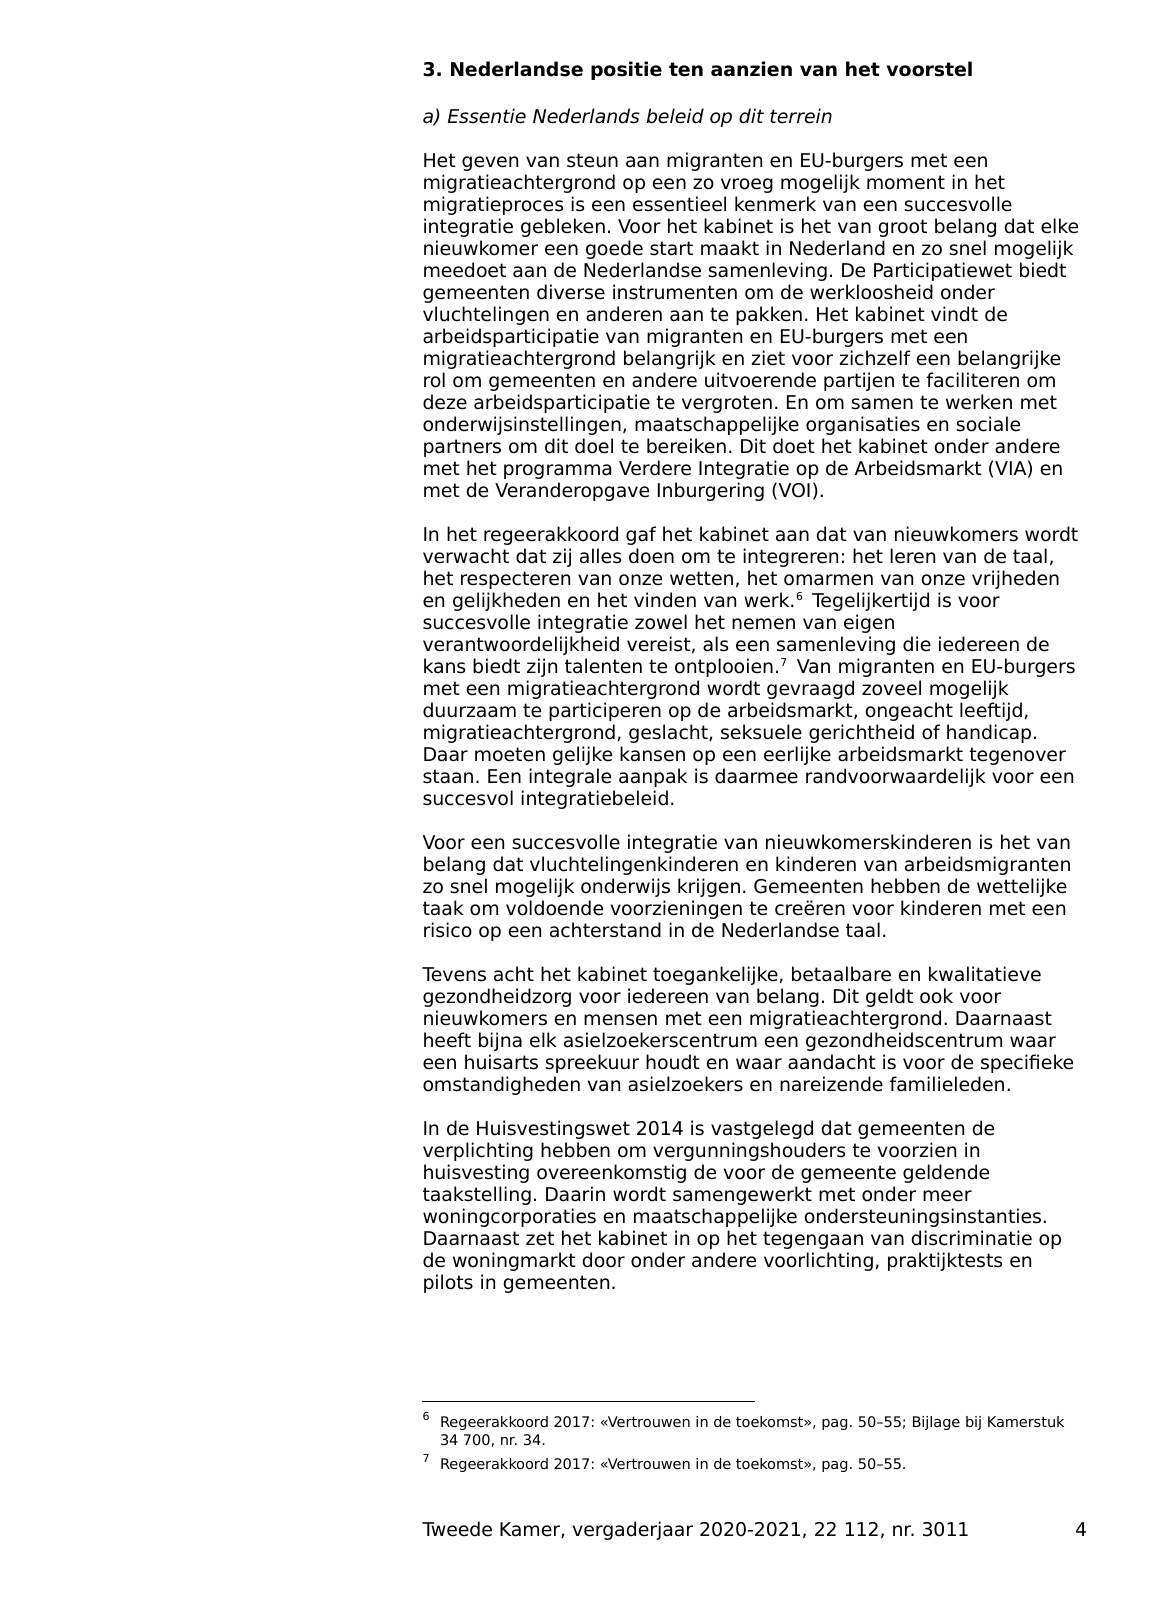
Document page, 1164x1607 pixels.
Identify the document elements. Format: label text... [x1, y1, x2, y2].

text Voor een succesvolle integratie van nieuwkomerskinderen is het van belang dat vluchtelingenkinderen en kinderen van arbeidsmigranten zo snel mogelijk onderwijs krijgen. Gemeenten hebben de wettelijke taak om voldoende voorzieningen te creëren voor kinderen met een risico op een achterstand in de Nederlandse taal. [422, 832, 1087, 942]
subtitle a) Essentie Nederlands beleid op dit terrein [422, 106, 1087, 128]
text Regeerakkoord 2017: «Vertrouwen in de toekomst», pag. 50–55; Bijlage bij Kamerstuk 34 700, nr. 34. [422, 1410, 1087, 1449]
text In het regeerakkoord gaf het kabinet aan dat van nieuwkomers wordt verwacht dat zij alles doen om te integreren: het leren van de taal, het respecteren van onze wetten, het omarmen van onze vrijheden en gelijkheden en het vinden van werk. Tegelijkertijd is voor succesvolle integratie zowel het nemen van eigen verantwoordelijkheid vereist, als een samenleving die iedereen de kans biedt zijn talenten te ontplooien. Van migranten en EU-burgers met een migratieachtergrond wordt gevraagd zoveel mogelijk duurzaam te participeren op de arbeidsmarkt, ongeacht leeftijd, migratieachtergrond, geslacht, seksuele gerichtheid of handicap. Daar moeten gelijke kansen op een eerlijke arbeidsmarkt tegenover staan. Een integrale aanpak is daarmee randvoorwaardelijk voor een succesvol integratiebeleid. [422, 524, 1087, 810]
text In de Huisvestingswet 2014 is vastgelegd dat gemeenten de verplichting hebben om vergunningshouders te voorzien in huisvesting overeenkomstig de voor de gemeente geldende taakstelling. Daarin wordt samengewerkt met onder meer woningcorporaties en maatschappelijke ondersteuningsinstanties. Daarnaast zet het kabinet in op het tegengaan van discriminatie op de woningmarkt door onder andere voorlichting, praktijktests en pilots in gemeenten. [422, 1118, 1087, 1294]
subtitle 3. Nederlandse positie ten aanzien van het voorstel [422, 59, 1087, 81]
text Het geven van steun aan migranten en EU-burgers met een migratieachtergrond op een zo vroeg mogelijk moment in het migratieproces is een essentieel kenmerk van een succesvolle integratie gebleken. Voor het kabinet is het van groot belang dat elke nieuwkomer een goede start maakt in Nederland en zo snel mogelijk meedoet aan de Nederlandse samenleving. De Participatiewet biedt gemeenten diverse instrumenten om de werkloosheid onder vluchtelingen en anderen aan te pakken. Het kabinet vindt de arbeidsparticipatie van migranten en EU-burgers met een migratieachtergrond belangrijk en ziet voor zichzelf een belangrijke rol om gemeenten en andere uitvoerende partijen te faciliteren om deze arbeidsparticipatie te vergroten. En om samen te werken met onderwijsinstellingen, maatschappelijke organisaties en sociale partners om dit doel te bereiken. Dit doet het kabinet onder andere met het programma Verdere Integratie op de Arbeidsmarkt (VIA) en met de Veranderopgave Inburgering (VOI). [422, 150, 1087, 502]
text Regeerakkoord 2017: «Vertrouwen in de toekomst», pag. 50–55. [422, 1452, 1087, 1474]
text Tevens acht het kabinet toegankelijke, betaalbare en kwalitatieve gezondheidzorg voor iedereen van belang. Dit geldt ook voor nieuwkomers en mensen met een migratieachtergrond. Daarnaast heeft bijna elk asielzoekerscentrum een gezondheidscentrum waar een huisarts spreekuur houdt en waar aandacht is voor de specifieke omstandigheden van asielzoekers en nareizende familieleden. [422, 964, 1087, 1096]
